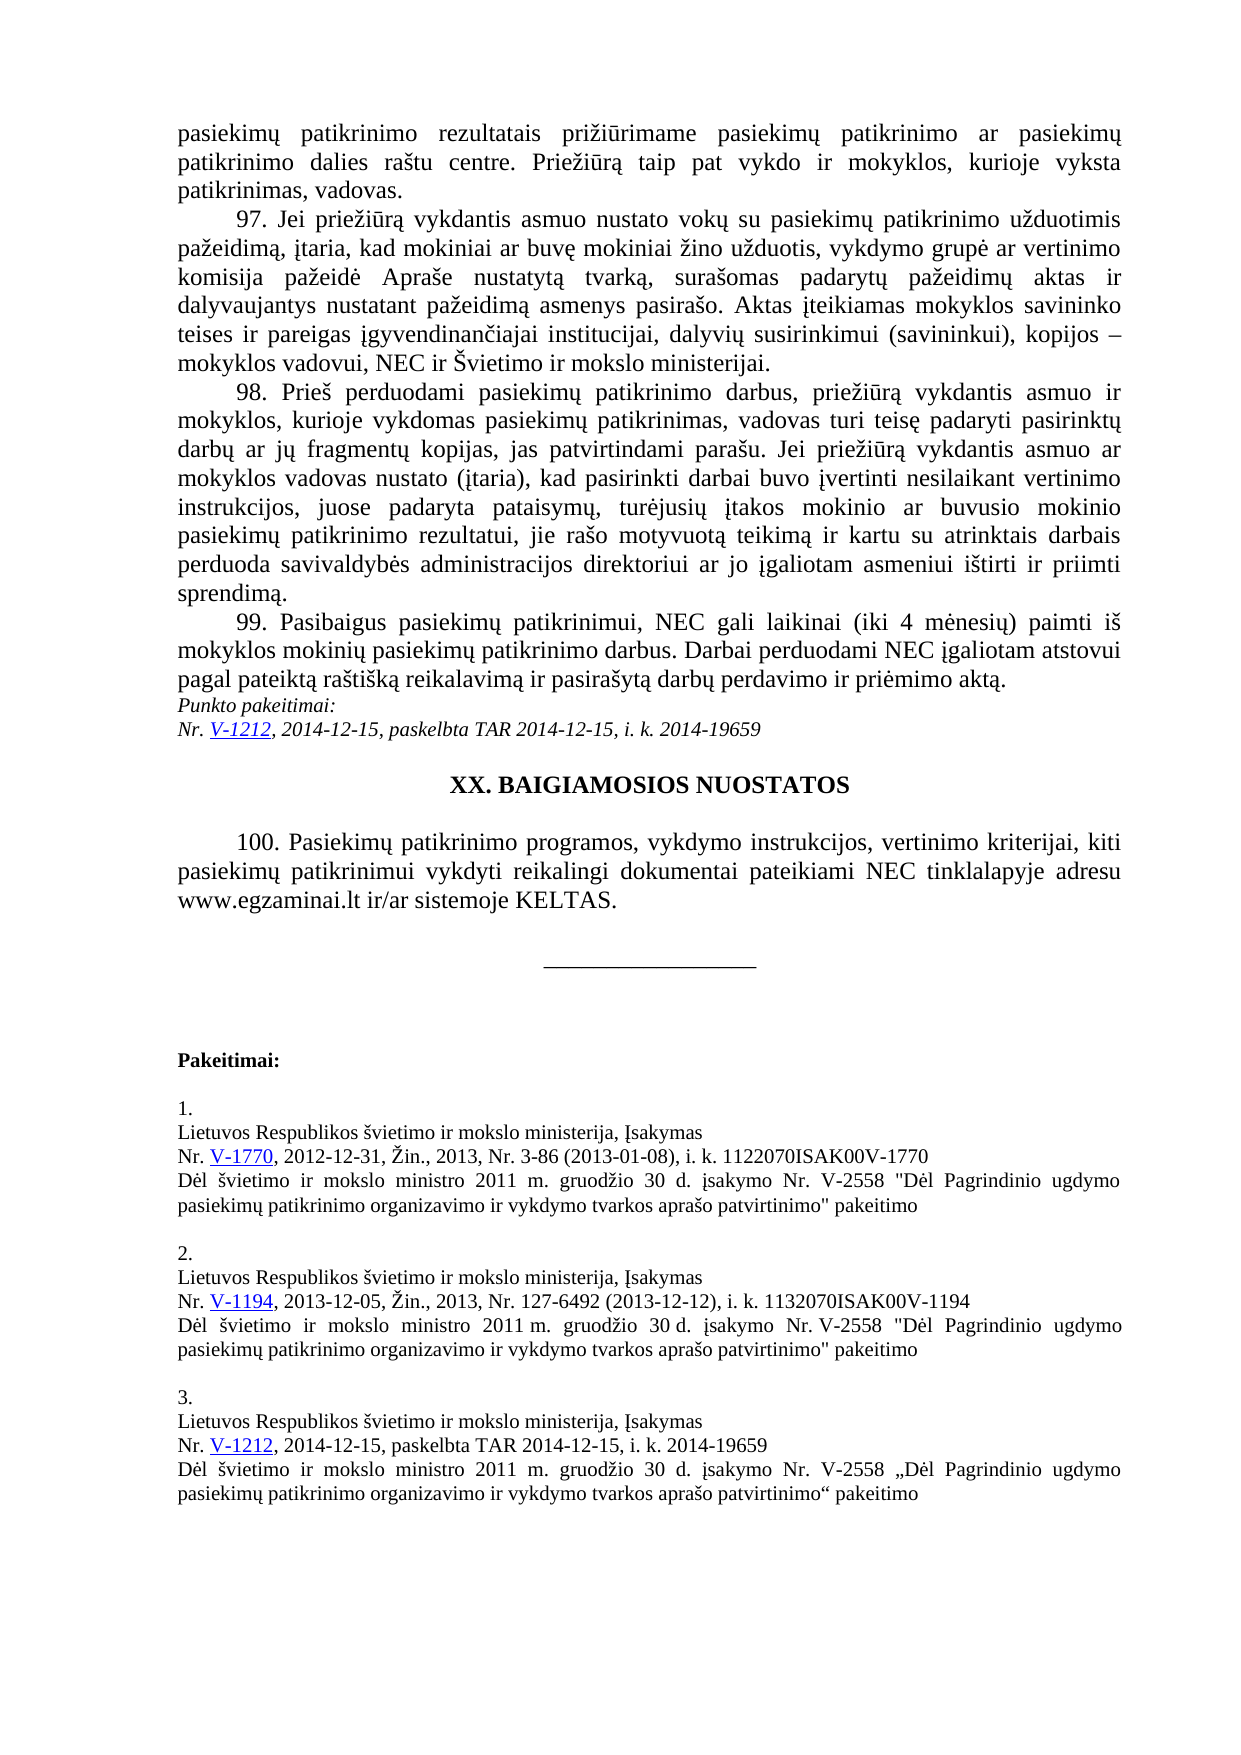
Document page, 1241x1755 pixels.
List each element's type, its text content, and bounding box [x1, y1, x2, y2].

text Lietuvos Respublikos švietimo ir mokslo ministerija, Įsakymas [177, 1265, 1122, 1289]
text Dėl švietimo ir mokslo ministro 2011 m. gruodžio 30 d. įsakymo Nr. V-2558 "Dėl Pagrindinio ugdymo pasiekimų patikrinimo organizavimo ir vykdymo tvarkos aprašo patvirtinimo" pakeitimo [177, 1168, 1122, 1217]
text Dėl švietimo ir mokslo ministro 2011 m. gruodžio 30 d. įsakymo Nr. V-2558 „Dėl Pagrindinio ugdymo pasiekimų patikrinimo organizavimo ir vykdymo tvarkos aprašo patvirtinimo“ pakeitimo [177, 1457, 1122, 1505]
text 100. Pasiekimų patikrinimo programos, vykdymo instrukcijos, vertinimo kriterijai, kiti pasiekimų patikrinimui vykdyti reikalingi dokumentai pateikiami NEC tinklalapyje adresu www.egzaminai.lt ir/ar sistemoje KELTAS. [177, 827, 1122, 914]
text 1. [177, 1096, 1122, 1120]
text Lietuvos Respublikos švietimo ir mokslo ministerija, Įsakymas [177, 1120, 1122, 1144]
text pasiekimų patikrinimo rezultatais prižiūrimame pasiekimų patikrinimo ar pasiekimų patikrinimo dalies raštu centre. Priežiūrą taip pat vykdo ir mokyklos, kurioje vyksta patikrinimas, vadovas. [177, 118, 1122, 204]
text Nr. V-1212, 2014-12-15, paskelbta TAR 2014-12-15, i. k. 2014-19659 [177, 717, 1122, 741]
text 99. Pasibaigus pasiekimų patikrinimui, NEC gali laikinai (iki 4 mėnesių) paimti iš mokyklos mokinių pasiekimų patikrinimo darbus. Darbai perduodami NEC įgaliotam atstovui pagal pateiktą raštišką reikalavimą ir pasirašytą darbų perdavimo ir priėmimo aktą. [177, 607, 1122, 693]
text Nr. V-1194, 2013-12-05, Žin., 2013, Nr. 127-6492 (2013-12-12), i. k. 1132070ISAK00V-1194 [177, 1289, 1122, 1313]
text 98. Prieš perduodami pasiekimų patikrinimo darbus, priežiūrą vykdantis asmuo ir mokyklos, kurioje vykdomas pasiekimų patikrinimas, vadovas turi teisę padaryti pasirinktų darbų ar jų fragmentų kopijas, jas patvirtindami parašu. Jei priežiūrą vykdantis asmuo ar mokyklos vadovas nustato (įtaria), kad pasirinkti darbai buvo įvertinti nesilaikant vertinimo instrukcijos, juose padaryta pataisymų, turėjusių įtakos mokinio ar buvusio mokinio pasiekimų patikrinimo rezultatui, jie rašo motyvuotą teikimą ir kartu su atrinktais darbais perduoda savivaldybės administracijos direktoriui ar jo įgaliotam asmeniui ištirti ir priimti sprendimą. [177, 377, 1122, 607]
text 3. [177, 1385, 1122, 1409]
text Dėl švietimo ir mokslo ministro 2011 m. gruodžio 30 d. įsakymo Nr. V-2558 "Dėl Pagrindinio ugdymo pasiekimų patikrinimo organizavimo ir vykdymo tvarkos aprašo patvirtinimo" pakeitimo [177, 1313, 1122, 1361]
text Nr. V-1212, 2014-12-15, paskelbta TAR 2014-12-15, i. k. 2014-19659 [177, 1433, 1122, 1457]
text Lietuvos Respublikos švietimo ir mokslo ministerija, Įsakymas [177, 1409, 1122, 1433]
text _________________ [177, 942, 1122, 971]
text Pakeitimai: [177, 1048, 1122, 1072]
text Punkto pakeitimai: [177, 693, 1122, 717]
text XX. BAIGIAMOSIOS NUOSTATOS [177, 770, 1122, 799]
text Nr. V-1770, 2012-12-31, Žin., 2013, Nr. 3-86 (2013-01-08), i. k. 1122070ISAK00V-1770 [177, 1144, 1122, 1168]
text 2. [177, 1241, 1122, 1265]
text 97. Jei priežiūrą vykdantis asmuo nustato vokų su pasiekimų patikrinimo užduotimis pažeidimą, įtaria, kad mokiniai ar buvę mokiniai žino užduotis, vykdymo grupė ar vertinimo komisija pažeidė Apraše nustatytą tvarką, surašomas padarytų pažeidimų aktas ir dalyvaujantys nustatant pažeidimą asmenys pasirašo. Aktas įteikiamas mokyklos savininko teises ir pareigas įgyvendinančiajai institucijai, dalyvių susirinkimui (savininkui), kopijos – mokyklos vadovui, NEC ir Švietimo ir mokslo ministerijai. [177, 204, 1122, 377]
